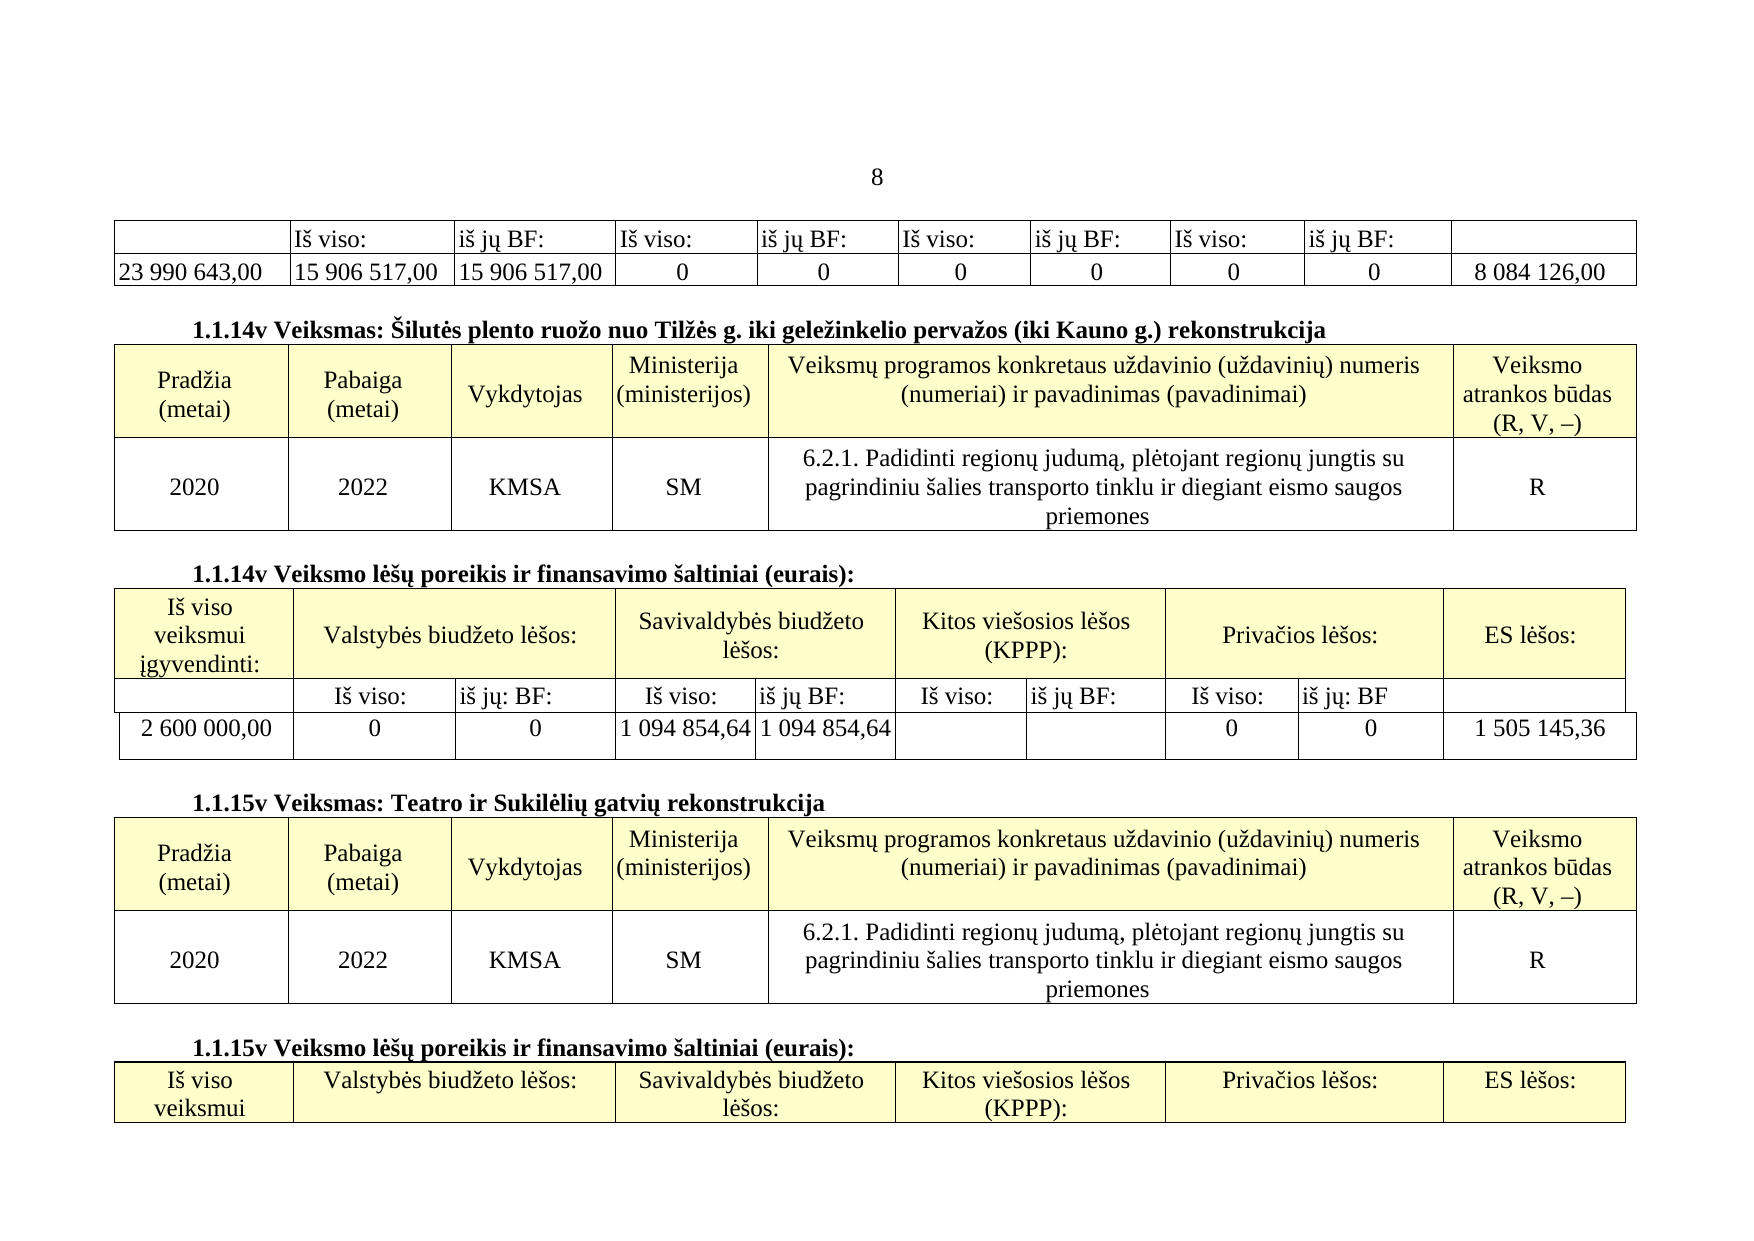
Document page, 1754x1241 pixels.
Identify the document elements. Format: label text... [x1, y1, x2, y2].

table_header Veiksmų programos konkretaus uždavinio (uždavinių) numeris (numeriai) ir pavadinimas (pavadinimai) [769, 818, 1453, 910]
table_cell Iš viso: [294, 679, 455, 712]
table_cell 0 [1305, 254, 1451, 285]
table_cell Iš viso: [896, 679, 1026, 712]
table_cell Iš viso: [899, 221, 1030, 253]
table_cell 1 094 854,64 [616, 713, 755, 758]
table_cell R [1454, 911, 1636, 1003]
table_header Savivaldybės biudžeto lėšos: [616, 589, 895, 678]
table_cell 2022 [289, 911, 451, 1003]
table_cell iš jų: BF: [456, 679, 615, 712]
table_cell iš jų: BF [1299, 679, 1443, 712]
table_header Savivaldybės biudžeto lėšos: [616, 1063, 895, 1122]
table_cell iš jų BF: [1031, 221, 1170, 253]
table_cell 1 094 854,64 [756, 713, 895, 758]
table_cell 2 600 000,00 [120, 713, 293, 758]
table_header Privačios lėšos: [1166, 1063, 1443, 1122]
table_cell [115, 221, 290, 253]
table_cell SM [613, 438, 768, 530]
table_cell [1027, 713, 1165, 758]
table_header [1626, 588, 1636, 678]
table_cell Iš viso: [291, 221, 454, 253]
table_cell 0 [758, 254, 898, 285]
table_header Kitos viešosios lėšos (KPPP): [896, 589, 1165, 678]
table_cell 15 906 517,00 [291, 254, 454, 285]
table_header Veiksmo atrankos būdas (R, V, –) [1454, 818, 1636, 910]
table_header [1626, 1061, 1636, 1122]
table_cell [115, 679, 293, 712]
table_cell [1452, 221, 1636, 253]
table_cell iš jų BF: [758, 221, 898, 253]
text 1.1.14v Veiksmas: Šilutės plento ruožo nuo Tilžės g. iki geležinkelio pervažos (iki Kauno g.) rekonstrukcija [118, 315, 1636, 344]
table_cell [1444, 679, 1625, 712]
table_cell 8 084 126,00 [1452, 254, 1636, 285]
table_cell 0 [1171, 254, 1304, 285]
table_header Vykdytojas [452, 818, 612, 910]
table_header ES lėšos: [1444, 589, 1625, 678]
table_cell Iš viso: [1171, 221, 1304, 253]
table_cell Iš viso: [616, 221, 757, 253]
table_cell 2020 [115, 911, 288, 1003]
table_cell iš jų BF: [756, 679, 895, 712]
table_header Ministerija (ministerijos) [613, 345, 768, 437]
table_header Veiksmo atrankos būdas (R, V, –) [1454, 345, 1636, 437]
table_cell 1 505 145,36 [1444, 713, 1636, 758]
table_header Kitos viešosios lėšos (KPPP): [896, 1063, 1165, 1122]
table_header Privačios lėšos: [1166, 589, 1443, 678]
table_cell [115, 713, 119, 758]
table_header Iš viso veiksmui [115, 1063, 293, 1122]
table_cell 0 [456, 713, 615, 758]
table_cell 0 [294, 713, 455, 758]
table_cell 2022 [289, 438, 451, 530]
table_cell 0 [1031, 254, 1170, 285]
table_cell 0 [899, 254, 1030, 285]
table_cell Iš viso: [1166, 679, 1298, 712]
table_header Valstybės biudžeto lėšos: [294, 589, 615, 678]
table_cell SM [613, 911, 768, 1003]
table_header ES lėšos: [1444, 1063, 1625, 1122]
table_cell 0 [1299, 713, 1443, 758]
table_cell iš jų BF: [455, 221, 615, 253]
text 1.1.15v Veiksmo lėšų poreikis ir finansavimo šaltiniai (eurais): [118, 1033, 1636, 1061]
text 1.1.15v Veiksmas: Teatro ir Sukilėlių gatvių rekonstrukcija [118, 788, 1636, 817]
table_cell 23 990 643,00 [115, 254, 290, 285]
table_cell 6.2.1. Padidinti regionų judumą, plėtojant regionų jungtis su pagrindiniu šalies transporto tinklu ir diegiant eismo saugos priemones [769, 438, 1453, 530]
table_header Pabaiga (metai) [289, 345, 451, 437]
table_header Iš viso veiksmui įgyvendinti: [115, 589, 293, 678]
table_header Vykdytojas [452, 345, 612, 437]
table_header Pradžia (metai) [115, 818, 288, 910]
table_cell 6.2.1. Padidinti regionų judumą, plėtojant regionų jungtis su pagrindiniu šalies transporto tinklu ir diegiant eismo saugos priemones [769, 911, 1453, 1003]
table_cell iš jų BF: [1305, 221, 1451, 253]
table_cell [896, 713, 1026, 758]
table_cell Iš viso: [616, 679, 755, 712]
table_cell KMSA [452, 438, 612, 530]
table_cell KMSA [452, 911, 612, 1003]
table_cell 15 906 517,00 [455, 254, 615, 285]
table_header Veiksmų programos konkretaus uždavinio (uždavinių) numeris (numeriai) ir pavadinimas (pavadinimai) [769, 345, 1453, 437]
table_header Ministerija (ministerijos) [613, 818, 768, 910]
table_cell 0 [616, 254, 757, 285]
table_cell [1626, 678, 1636, 712]
table_cell 0 [1166, 713, 1298, 758]
table_header Pradžia (metai) [115, 345, 288, 437]
table_cell R [1454, 438, 1636, 530]
text 1.1.14v Veiksmo lėšų poreikis ir finansavimo šaltiniai (eurais): [118, 559, 1636, 588]
table_header Valstybės biudžeto lėšos: [294, 1063, 615, 1122]
table_cell iš jų BF: [1027, 679, 1165, 712]
table_header Pabaiga (metai) [289, 818, 451, 910]
table_cell 2020 [115, 438, 288, 530]
